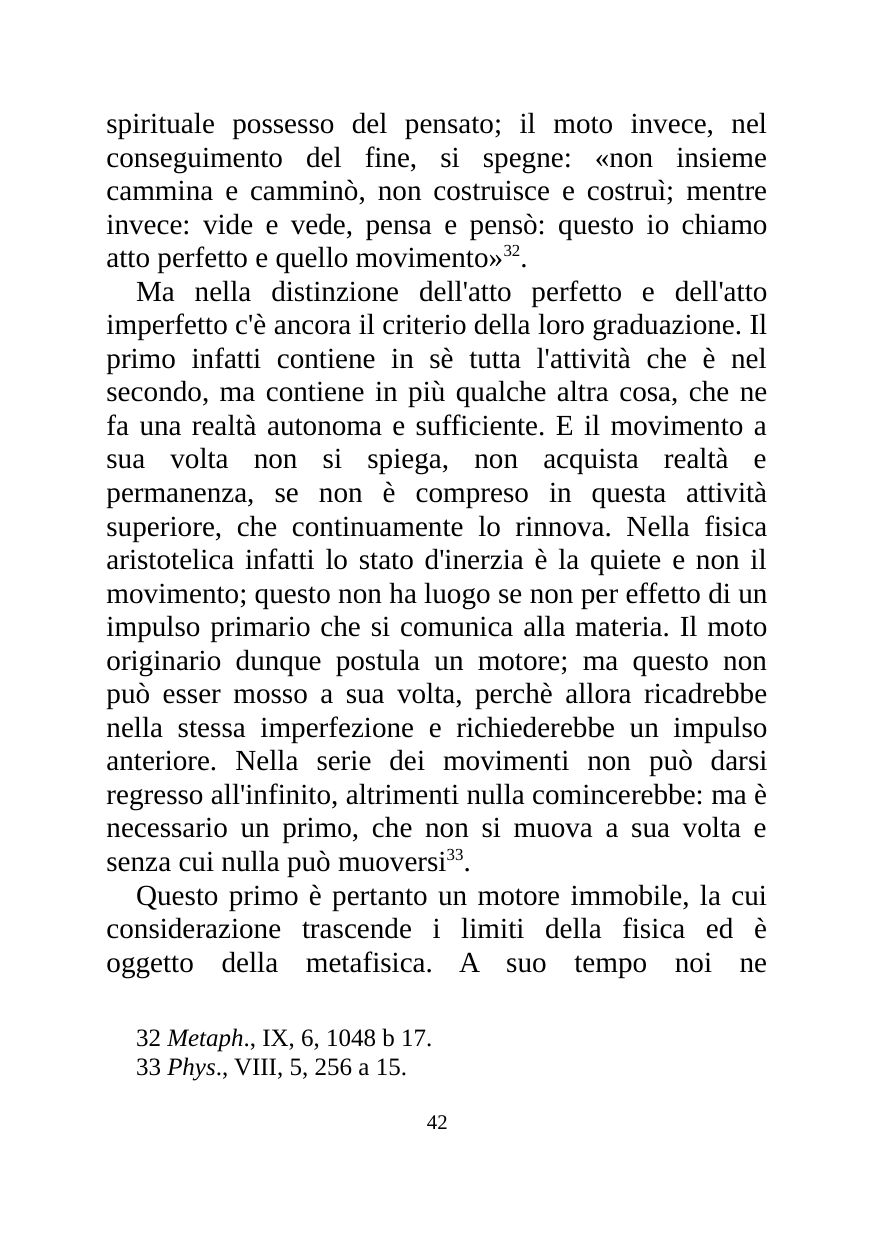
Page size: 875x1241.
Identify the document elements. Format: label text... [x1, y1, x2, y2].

text Phys., VIII, 5, 256 a 15. [106, 1052, 768, 1080]
text spirituale possesso del pensato; il moto invece, nel conseguimento del fine, si spegne: «non insieme cammina e camminò, non costruisce e costruì; mentre invece: vide e vede, pensa e pensò: questo io chiamo atto perfetto e quello movimento». [106, 106, 768, 274]
text Questo primo è pertanto un motore immobile, la cui considerazione trascende i limiti della fisica ed è oggetto della metafisica. A suo tempo noi ne [106, 878, 768, 978]
text Ma nella distinzione dell'atto perfetto e dell'atto imperfetto c'è ancora il criterio della loro graduazione. Il primo infatti contiene in sè tutta l'attività che è nel secondo, ma contiene in più qualche altra cosa, che ne fa una realtà autonoma e sufficiente. E il movimento a sua volta non si spiega, non acquista realtà e permanenza, se non è compreso in questa attività superiore, che continuamente lo rinnova. Nella fisica aristotelica infatti lo stato d'inerzia è la quiete e non il movimento; questo non ha luogo se non per effetto di un impulso primario che si comunica alla materia. Il moto originario dunque postula un motore; ma questo non può esser mosso a sua volta, perchè allora ricadrebbe nella stessa imperfezione e richiederebbe un impulso anteriore. Nella serie dei movimenti non può darsi regresso all'infinito, altrimenti nulla comincerebbe: ma è necessario un primo, che non si muova a sua volta e senza cui nulla può muoversi. [106, 274, 768, 878]
text Metaph., IX, 6, 1048 b 17. [106, 1023, 768, 1052]
